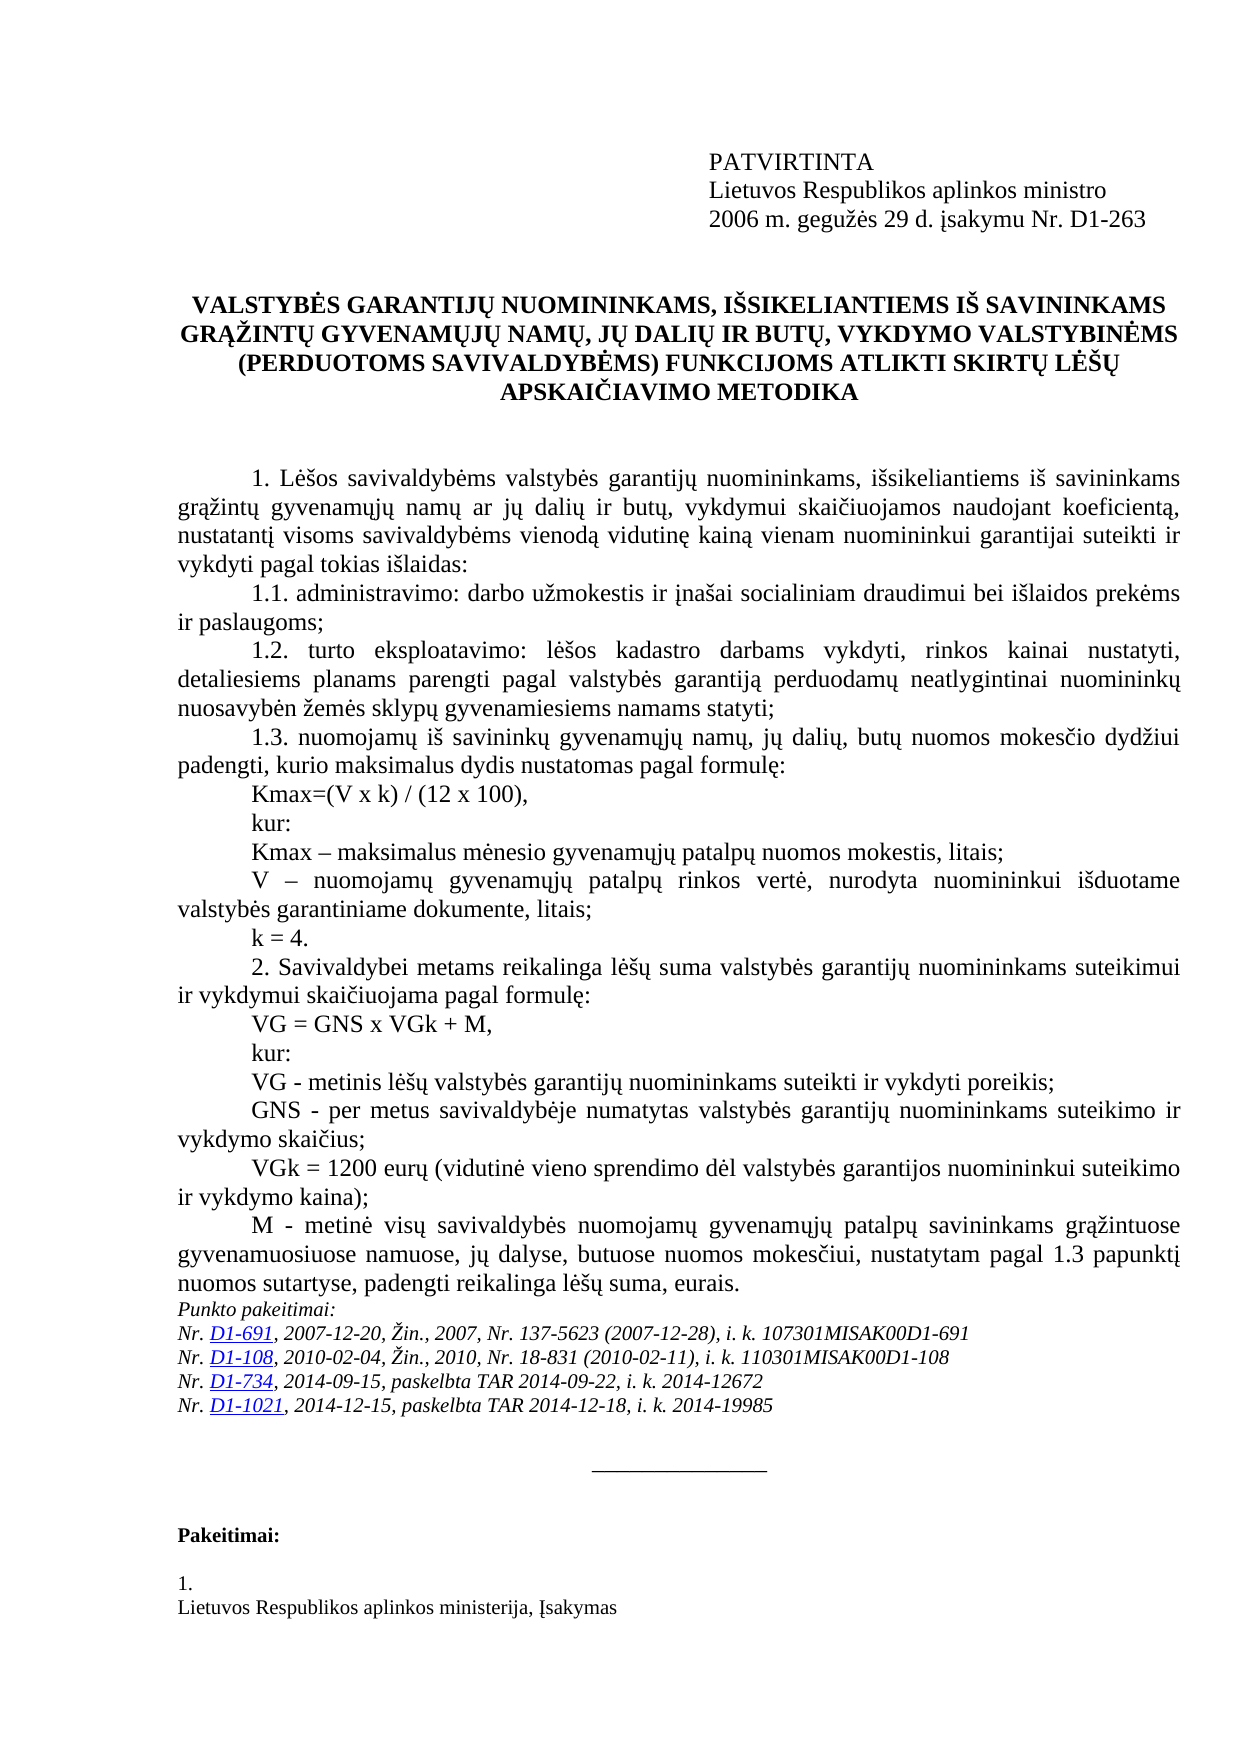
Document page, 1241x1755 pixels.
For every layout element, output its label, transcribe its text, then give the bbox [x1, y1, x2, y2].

text 1.3. nuomojamų iš savininkų gyvenamųjų namų, jų dalių, butų nuomos mokesčio dydžiui padengti, kurio maksimalus dydis nustatomas pagal formulę: [177, 722, 1181, 779]
text kur: [177, 808, 1181, 837]
text PATVIRTINTA [177, 147, 1181, 176]
text Nr. D1-691, 2007-12-20, Žin., 2007, Nr. 137-5623 (2007-12-28), i. k. 107301MISAK00D1-691 [177, 1321, 1181, 1345]
text ______________ [177, 1446, 1181, 1475]
text GNS - per metus savivaldybėje numatytas valstybės garantijų nuomininkams suteikimo ir vykdymo skaičius; [177, 1096, 1181, 1153]
text Nr. D1-734, 2014-09-15, paskelbta TAR 2014-09-22, i. k. 2014-12672 [177, 1369, 1181, 1393]
text Punkto pakeitimai: [177, 1297, 1181, 1321]
text M - metinė visų savivaldybės nuomojamų gyvenamųjų patalpų savininkams grąžintuose gyvenamuosiuose namuose, jų dalyse, butuose nuomos mokesčiui, nustatytam pagal 1.3 papunktį nuomos sutartyse, padengti reikalinga lėšų suma, eurais. [177, 1211, 1181, 1297]
text 1.2. turto eksploatavimo: lėšos kadastro darbams vykdyti, rinkos kainai nustatyti, detaliesiems planams parengti pagal valstybės garantiją perduodamų neatlygintinai nuomininkų nuosavybėn žemės sklypų gyvenamiesiems namams statyti; [177, 636, 1181, 722]
text VG - metinis lėšų valstybės garantijų nuomininkams suteikti ir vykdyti poreikis; [177, 1067, 1181, 1096]
text Lietuvos Respublikos aplinkos ministerija, Įsakymas [177, 1595, 1181, 1619]
text 1. Lėšos savivaldybėms valstybės garantijų nuomininkams, išsikeliantiems iš savininkams grąžintų gyvenamųjų namų ar jų dalių ir butų, vykdymui skaičiuojamos naudojant koeficientą, nustatantį visoms savivaldybėms vienodą vidutinę kainą vienam nuomininkui garantijai suteikti ir vykdyti pagal tokias išlaidas: [177, 463, 1181, 578]
text 2006 m. gegužės 29 d. įsakymu Nr. D1-263 [177, 204, 1181, 233]
text V – nuomojamų gyvenamųjų patalpų rinkos vertė, nurodyta nuomininkui išduotame valstybės garantiniame dokumente, litais; [177, 866, 1181, 923]
text VGk = 1200 eurų (vidutinė vieno sprendimo dėl valstybės garantijos nuomininkui suteikimo ir vykdymo kaina); [177, 1153, 1181, 1211]
text Nr. D1-1021, 2014-12-15, paskelbta TAR 2014-12-18, i. k. 2014-19985 [177, 1393, 1181, 1417]
text Pakeitimai: [177, 1523, 1181, 1547]
text VALSTYBĖS GARANTIJŲ NUOMININKAMS, IŠSIKELIANTIEMS IŠ SAVININKAMS GRĄŽINTŲ GYVENAMŲJŲ NAMŲ, JŲ DALIŲ IR BUTŲ, VYKDYMO VALSTYBINĖMS (PERDUOTOMS SAVIVALDYBĖMS) FUNKCIJOMS ATLIKTI SKIRTŲ LĖŠŲ APSKAIČIAVIMO METODIKA [177, 291, 1181, 406]
text 1. [177, 1571, 1181, 1595]
text 2. Savivaldybei metams reikalinga lėšų suma valstybės garantijų nuomininkams suteikimui ir vykdymui skaičiuojama pagal formulę: [177, 952, 1181, 1009]
text 1.1. administravimo: darbo užmokestis ir įnašai socialiniam draudimui bei išlaidos prekėms ir paslaugoms; [177, 578, 1181, 636]
text Kmax – maksimalus mėnesio gyvenamųjų patalpų nuomos mokestis, litais; [177, 837, 1181, 866]
text k = 4. [177, 923, 1181, 952]
text VG = GNS x VGk + M, [177, 1009, 1181, 1038]
text kur: [177, 1038, 1181, 1067]
text Kmax=(V x k) / (12 x 100), [177, 779, 1181, 808]
text Nr. D1-108, 2010-02-04, Žin., 2010, Nr. 18-831 (2010-02-11), i. k. 110301MISAK00D1-108 [177, 1345, 1181, 1369]
text Lietuvos Respublikos aplinkos ministro [177, 176, 1181, 204]
